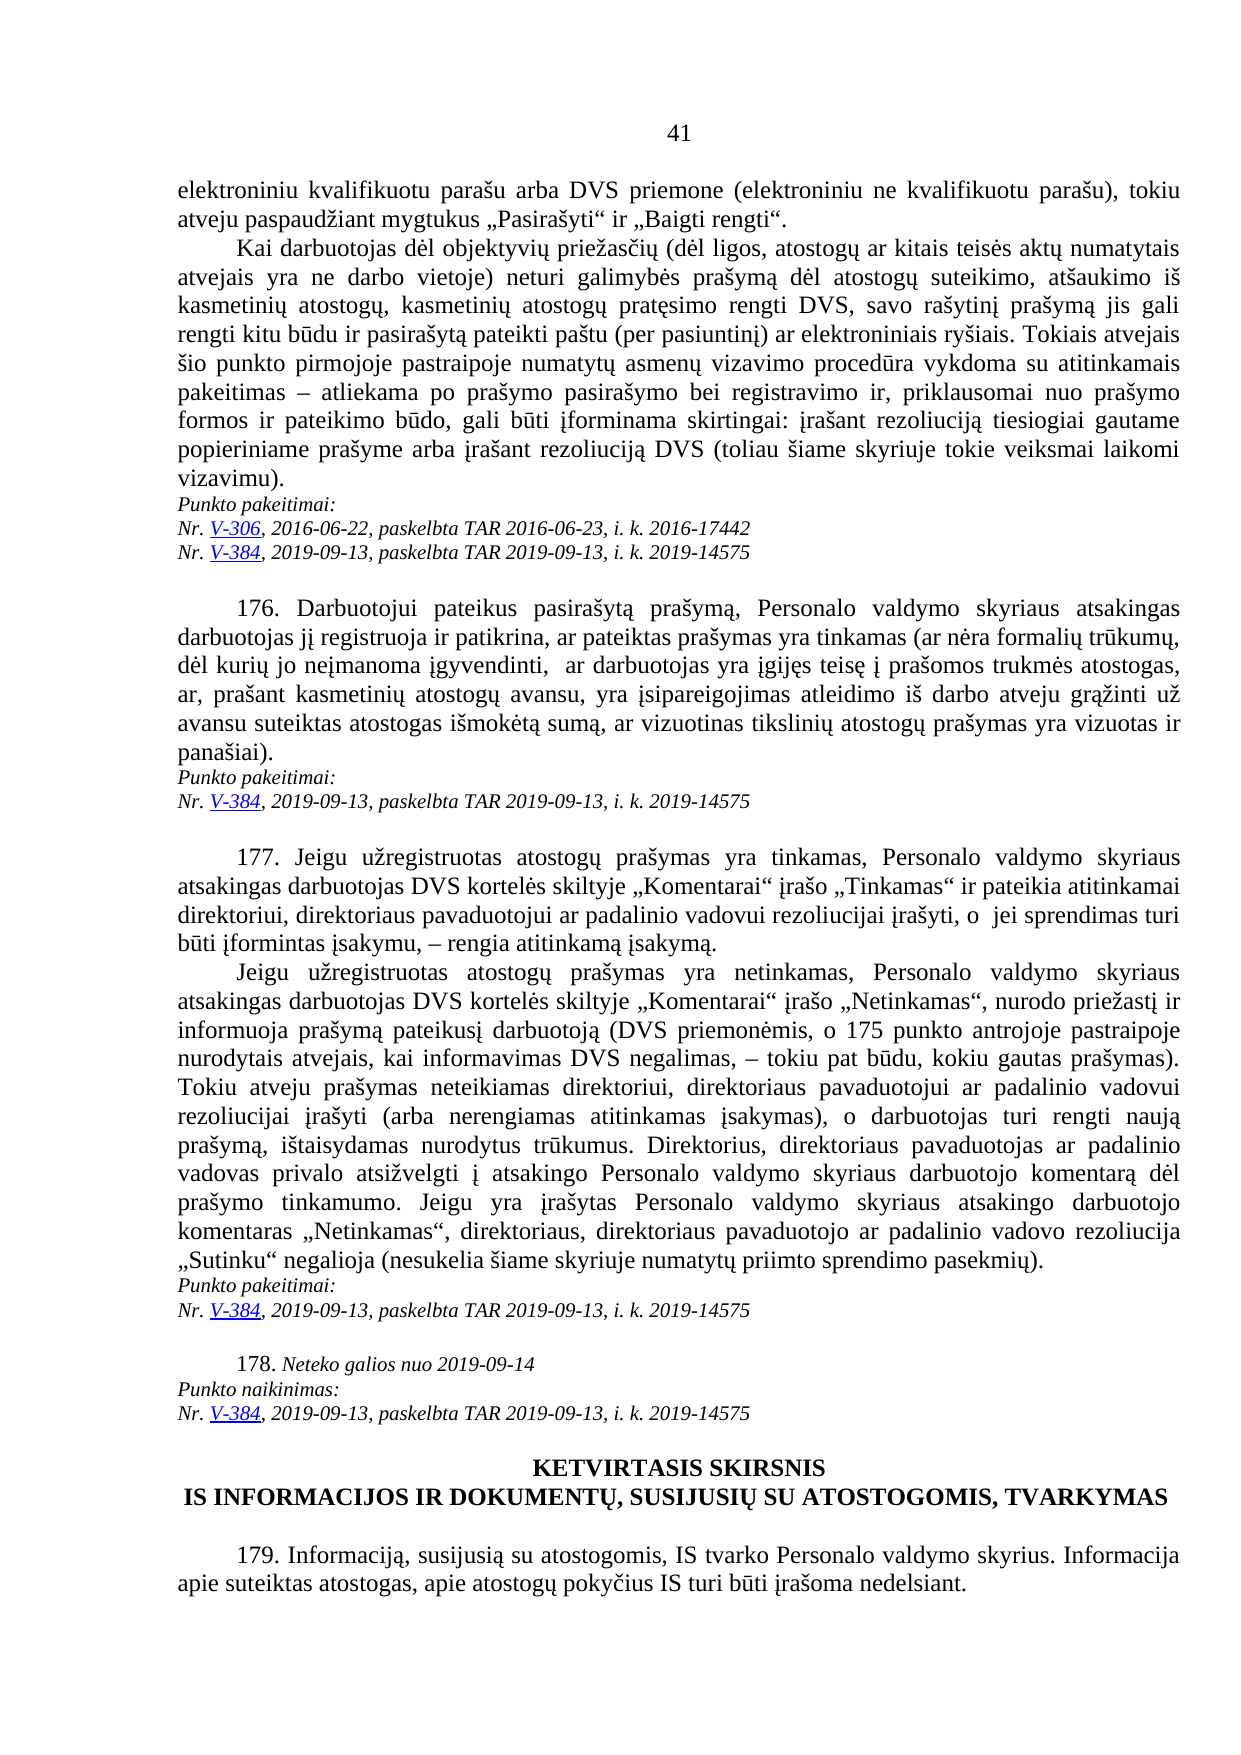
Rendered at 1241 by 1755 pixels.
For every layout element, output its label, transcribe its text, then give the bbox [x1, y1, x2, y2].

text Kai darbuotojas dėl objektyvių priežasčių (dėl ligos, atostogų ar kitais teisės aktų numatytais atvejais yra ne darbo vietoje) neturi galimybės prašymą dėl atostogų suteikimo, atšaukimo iš kasmetinių atostogų, kasmetinių atostogų pratęsimo rengti DVS, savo rašytinį prašymą jis gali rengti kitu būdu ir pasirašytą pateikti paštu (per pasiuntinį) ar elektroniniais ryšiais. Tokiais atvejais šio punkto pirmojoje pastraipoje numatytų asmenų vizavimo procedūra vykdoma su atitinkamais pakeitimas – atliekama po prašymo pasirašymo bei registravimo ir, priklausomai nuo prašymo formos ir pateikimo būdo, gali būti įforminama skirtingai: įrašant rezoliuciją tiesiogiai gautame popieriniame prašyme arba įrašant rezoliuciją DVS (toliau šiame skyriuje tokie veiksmai laikomi vizavimu). [177, 233, 1181, 492]
text Punkto naikinimas: [177, 1377, 1181, 1401]
text 179. Informaciją, susijusią su atostogomis, IS tvarko Personalo valdymo skyrius. Informacija apie suteiktas atostogas, apie atostogų pokyčius IS turi būti įrašoma nedelsiant. [177, 1540, 1181, 1597]
text Nr. V-306, 2016-06-22, paskelbta TAR 2016-06-23, i. k. 2016-17442 [177, 516, 1181, 540]
text ketvirtasis skirsnis [177, 1453, 1181, 1482]
text IS Informacijos ir dokumentų, susijusių su atostogomis, tvarkymas [177, 1482, 1181, 1511]
text 176. Darbuotojui pateikus pasirašytą prašymą, Personalo valdymo skyriaus atsakingas darbuotojas jį registruoja ir patikrina, ar pateiktas prašymas yra tinkamas (ar nėra formalių trūkumų, dėl kurių jo neįmanoma įgyvendinti, ar darbuotojas yra įgijęs teisę į prašomos trukmės atostogas, ar, prašant kasmetinių atostogų avansu, yra įsipareigojimas atleidimo iš darbo atveju grąžinti už avansu suteiktas atostogas išmokėtą sumą, ar vizuotinas tikslinių atostogų prašymas yra vizuotas ir panašiai). [177, 593, 1181, 765]
text Nr. V-384, 2019-09-13, paskelbta TAR 2019-09-13, i. k. 2019-14575 [177, 540, 1181, 564]
text Nr. V-384, 2019-09-13, paskelbta TAR 2019-09-13, i. k. 2019-14575 [177, 1297, 1181, 1322]
text Punkto pakeitimai: [177, 1273, 1181, 1297]
text Jeigu užregistruotas atostogų prašymas yra netinkamas, Personalo valdymo skyriaus atsakingas darbuotojas DVS kortelės skiltyje „Komentarai“ įrašo „Netinkamas“, nurodo priežastį ir informuoja prašymą pateikusį darbuotoją (DVS priemonėmis, o 175 punkto antrojoje pastraipoje nurodytais atvejais, kai informavimas DVS negalimas, – tokiu pat būdu, kokiu gautas prašymas). Tokiu atveju prašymas neteikiamas direktoriui, direktoriaus pavaduotojui ar padalinio vadovui rezoliucijai įrašyti (arba nerengiamas atitinkamas įsakymas), o darbuotojas turi rengti naują prašymą, ištaisydamas nurodytus trūkumus. Direktorius, direktoriaus pavaduotojas ar padalinio vadovas privalo atsižvelgti į atsakingo Personalo valdymo skyriaus darbuotojo komentarą dėl prašymo tinkamumo. Jeigu yra įrašytas Personalo valdymo skyriaus atsakingo darbuotojo komentaras „Netinkamas“, direktoriaus, direktoriaus pavaduotojo ar padalinio vadovo rezoliucija „Sutinku“ negalioja (nesukelia šiame skyriuje numatytų priimto sprendimo pasekmių). [177, 957, 1181, 1273]
text elektroniniu kvalifikuotu parašu arba DVS priemone (elektroniniu ne kvalifikuotu parašu), tokiu atveju paspaudžiant mygtukus „Pasirašyti“ ir „Baigti rengti“. [177, 176, 1181, 233]
text Nr. V-384, 2019-09-13, paskelbta TAR 2019-09-13, i. k. 2019-14575 [177, 789, 1181, 813]
text 178. Neteko galios nuo 2019-09-14 [177, 1350, 1181, 1377]
text Punkto pakeitimai: [177, 765, 1181, 789]
text Punkto pakeitimai: [177, 492, 1181, 516]
text 177. Jeigu užregistruotas atostogų prašymas yra tinkamas, Personalo valdymo skyriaus atsakingas darbuotojas DVS kortelės skiltyje „Komentarai“ įrašo „Tinkamas“ ir pateikia atitinkamai direktoriui, direktoriaus pavaduotojui ar padalinio vadovui rezoliucijai įrašyti, o jei sprendimas turi būti įformintas įsakymu, – rengia atitinkamą įsakymą. [177, 842, 1181, 957]
text Nr. V-384, 2019-09-13, paskelbta TAR 2019-09-13, i. k. 2019-14575 [177, 1401, 1181, 1425]
